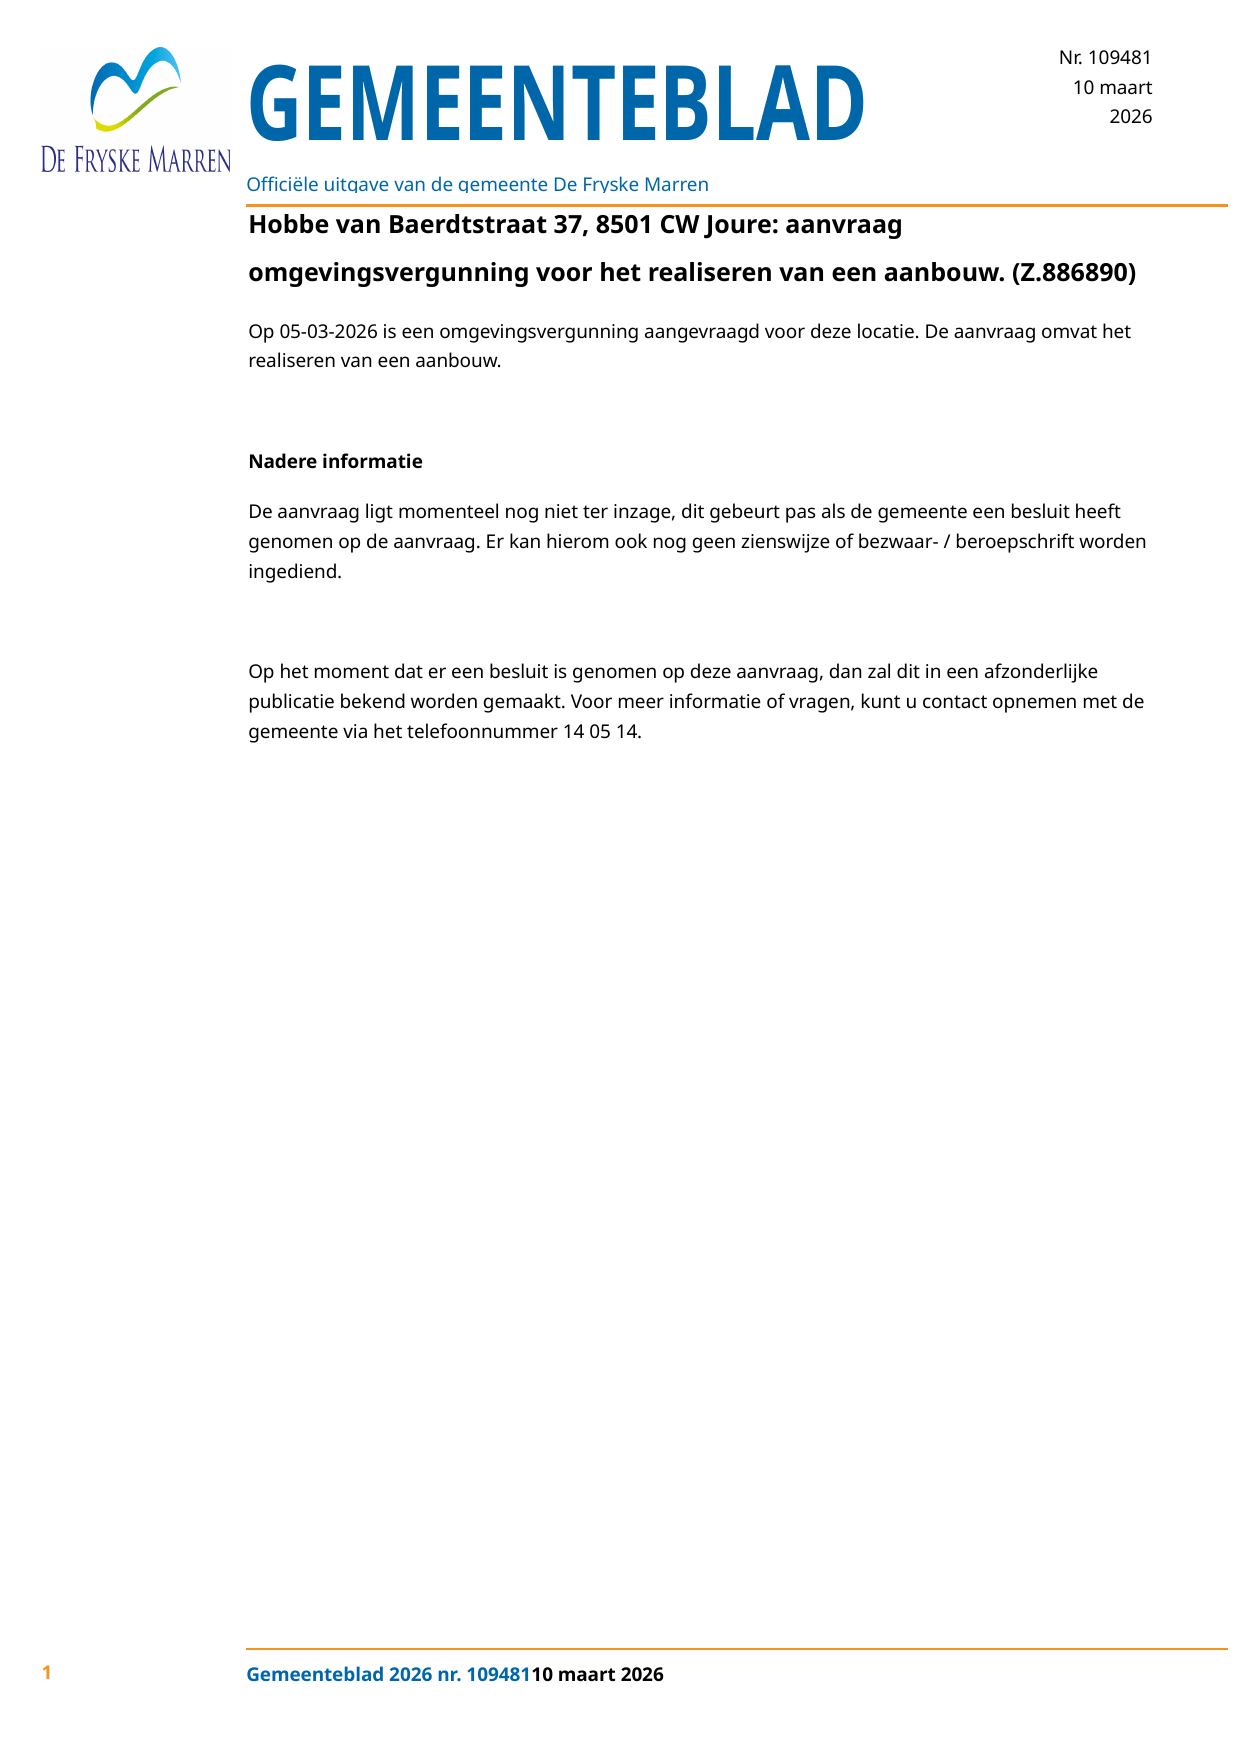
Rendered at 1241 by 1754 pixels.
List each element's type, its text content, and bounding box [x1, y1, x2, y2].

text Op het moment dat er een besluit is genomen op deze aanvraag, dan zal dit in een afzonderlijke publicatie bekend worden gemaakt. Voor meer informatie of vragen, kunt u contact opnemen met de gemeente via het telefoonnummer 14 05 14. [248, 659, 1152, 744]
text De aanvraag ligt momenteel nog niet ter inzage, dit gebeurt pas als de gemeente een besluit heeft genomen op de aanvraag. Er kan hierom ook nog geen zienswijze of bezwaar- / beroepschrift worden ingediend. [248, 499, 1152, 584]
text Nadere informatie [248, 448, 1152, 474]
text Op 05-03-2026 is een omgevingsvergunning aangevraagd voor deze locatie. De aanvraag omvat het realiseren van een aanbouw. [248, 318, 1152, 373]
picture [41, 47, 231, 172]
text Hobbe van Baerdtstraat 37, 8501 CW Joure: aanvraag omgevingsvergunning voor het realiseren van een aanbouw. (Z.886890) [248, 207, 1152, 288]
